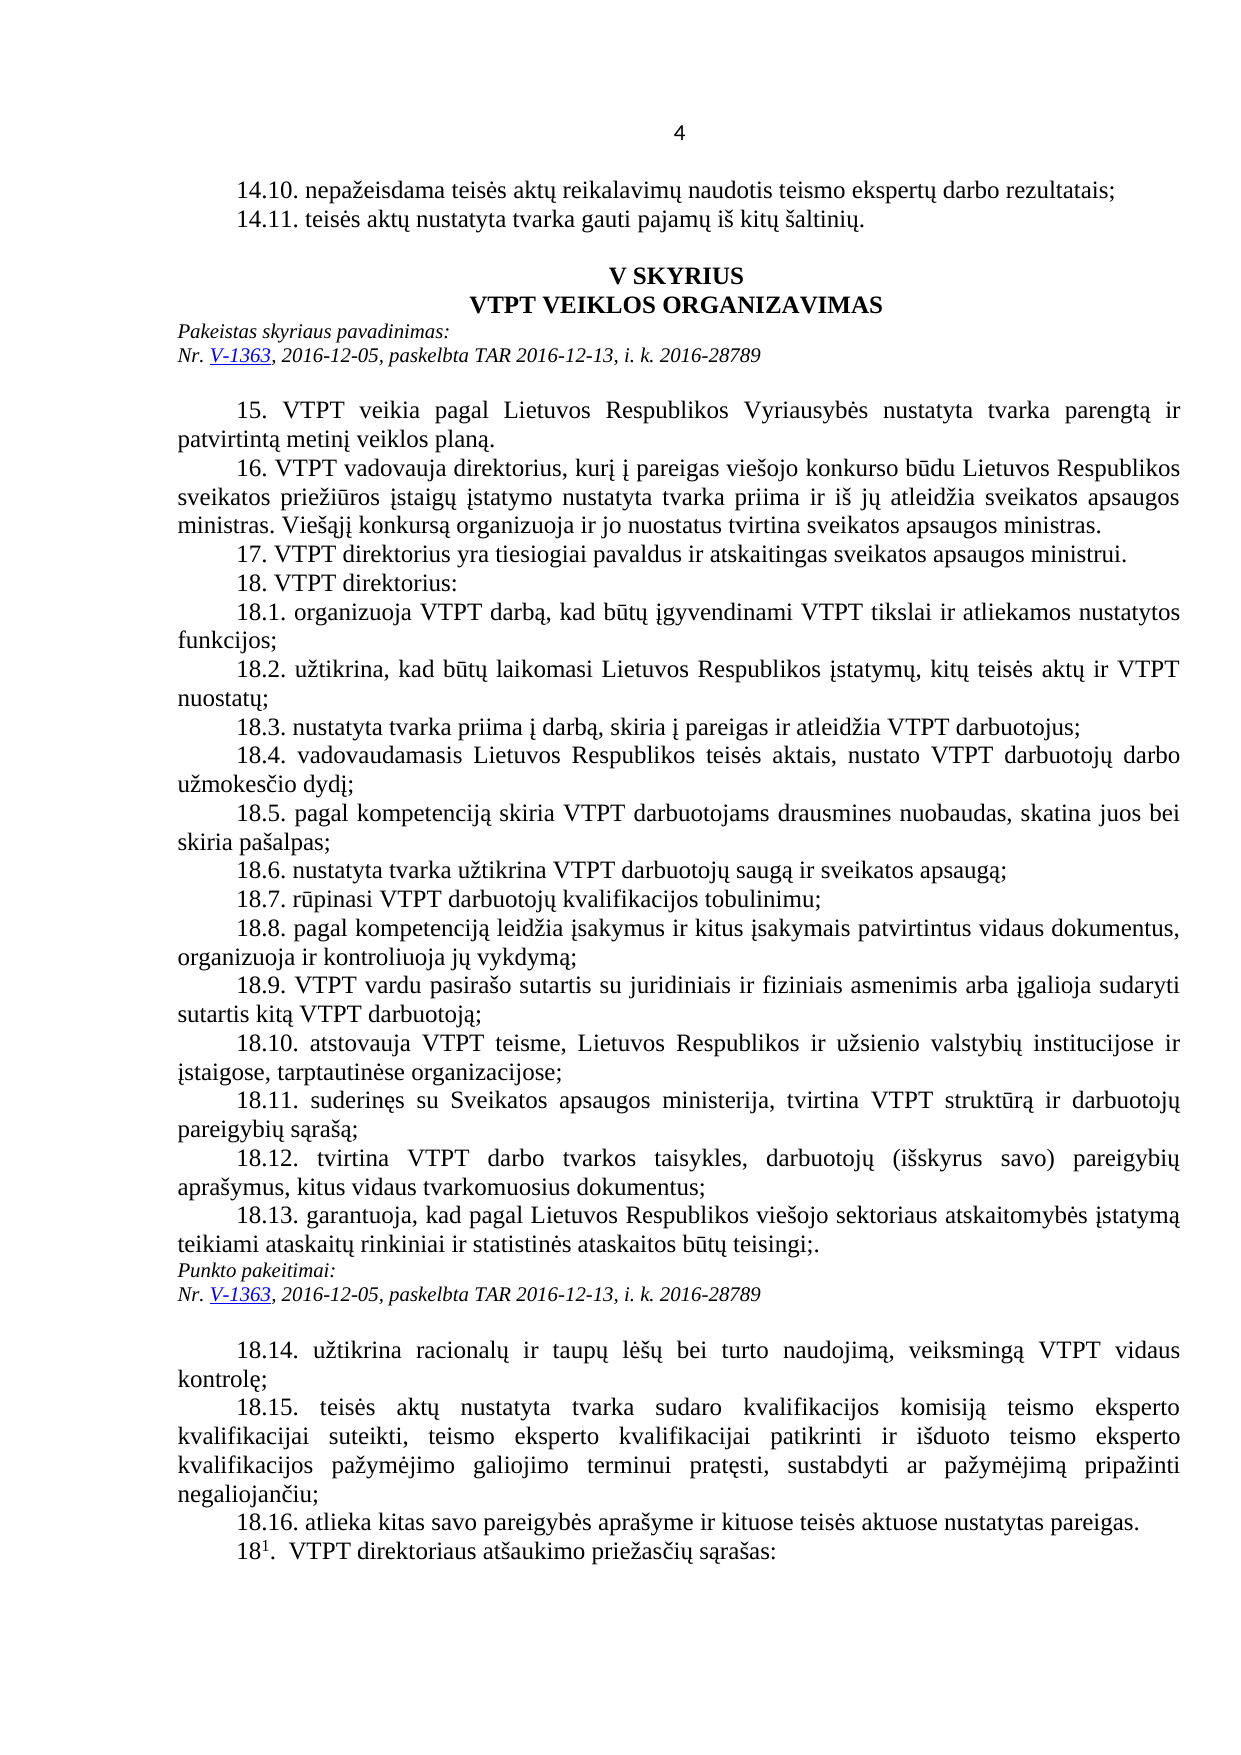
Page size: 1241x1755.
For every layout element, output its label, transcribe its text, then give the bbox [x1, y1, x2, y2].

text 16. VTPT vadovauja direktorius, kurį į pareigas viešojo konkurso būdu Lietuvos Respublikos sveikatos priežiūros įstaigų įstatymo nustatyta tvarka priima ir iš jų atleidžia sveikatos apsaugos ministras. Viešąjį konkursą organizuoja ir jo nuostatus tvirtina sveikatos apsaugos ministras. [177, 453, 1181, 539]
text 18.13. garantuoja, kad pagal Lietuvos Respublikos viešojo sektoriaus atskaitomybės įstatymą teikiami ataskaitų rinkiniai ir statistinės ataskaitos būtų teisingi;. [177, 1201, 1181, 1258]
text Nr. V-1363, 2016-12-05, paskelbta TAR 2016-12-13, i. k. 2016-28789 [177, 343, 1181, 367]
text 18.15. teisės aktų nustatyta tvarka sudaro kvalifikacijos komisiją teismo eksperto kvalifikacijai suteikti, teismo eksperto kvalifikacijai patikrinti ir išduoto teismo eksperto kvalifikacijos pažymėjimo galiojimo terminui pratęsti, sustabdyti ar pažymėjimą pripažinti negaliojančiu; [177, 1392, 1181, 1507]
text 18. VTPT direktorius: [177, 568, 1181, 597]
text 18.4. vadovaudamasis Lietuvos Respublikos teisės aktais, nustato VTPT darbuotojų darbo užmokesčio dydį; [177, 741, 1181, 798]
text 181. VTPT direktoriaus atšaukimo priežasčių sąrašas: [177, 1536, 1181, 1565]
text 15. VTPT veikia pagal Lietuvos Respublikos Vyriausybės nustatyta tvarka parengtą ir patvirtintą metinį veiklos planą. [177, 396, 1181, 453]
text 14.10. nepažeisdama teisės aktų reikalavimų naudotis teismo ekspertų darbo rezultatais; [177, 175, 1181, 204]
text 18.8. pagal kompetenciją leidžia įsakymus ir kitus įsakymais patvirtintus vidaus dokumentus, organizuoja ir kontroliuoja jų vykdymą; [177, 913, 1181, 971]
text Nr. V-1363, 2016-12-05, paskelbta TAR 2016-12-13, i. k. 2016-28789 [177, 1282, 1181, 1306]
text 14.11. teisės aktų nustatyta tvarka gauti pajamų iš kitų šaltinių. [177, 204, 1181, 232]
text 18.16. atlieka kitas savo pareigybės aprašyme ir kituose teisės aktuose nustatytas pareigas. [177, 1507, 1181, 1536]
text 18.6. nustatyta tvarka užtikrina VTPT darbuotojų saugą ir sveikatos apsaugą; [177, 856, 1181, 884]
text 18.3. nustatyta tvarka priima į darbą, skiria į pareigas ir atleidžia VTPT darbuotojus; [177, 712, 1181, 741]
text 18.5. pagal kompetenciją skiria VTPT darbuotojams drausmines nuobaudas, skatina juos bei skiria pašalpas; [177, 798, 1181, 856]
text 18.10. atstovauja VTPT teisme, Lietuvos Respublikos ir užsienio valstybių institucijose ir įstaigose, tarptautinėse organizacijose; [177, 1028, 1181, 1086]
text V SKYRIUS VTPT VEIKLOS ORGANIZAVIMAS [177, 261, 1181, 319]
text 18.12. tvirtina VTPT darbo tvarkos taisykles, darbuotojų (išskyrus savo) pareigybių aprašymus, kitus vidaus tvarkomuosius dokumentus; [177, 1143, 1181, 1201]
text 18.11. suderinęs su Sveikatos apsaugos ministerija, tvirtina VTPT struktūrą ir darbuotojų pareigybių sąrašą; [177, 1086, 1181, 1143]
text Punkto pakeitimai: [177, 1258, 1181, 1282]
text 18.7. rūpinasi VTPT darbuotojų kvalifikacijos tobulinimu; [177, 884, 1181, 913]
text 17. VTPT direktorius yra tiesiogiai pavaldus ir atskaitingas sveikatos apsaugos ministrui. [177, 539, 1181, 568]
text 18.2. užtikrina, kad būtų laikomasi Lietuvos Respublikos įstatymų, kitų teisės aktų ir VTPT nuostatų; [177, 654, 1181, 712]
text Pakeistas skyriaus pavadinimas: [177, 319, 1181, 343]
text 18.9. VTPT vardu pasirašo sutartis su juridiniais ir fiziniais asmenimis arba įgalioja sudaryti sutartis kitą VTPT darbuotoją; [177, 971, 1181, 1028]
text 18.1. organizuoja VTPT darbą, kad būtų įgyvendinami VTPT tikslai ir atliekamos nustatytos funkcijos; [177, 597, 1181, 654]
text 18.14. užtikrina racionalų ir taupų lėšų bei turto naudojimą, veiksmingą VTPT vidaus kontrolę; [177, 1335, 1181, 1392]
